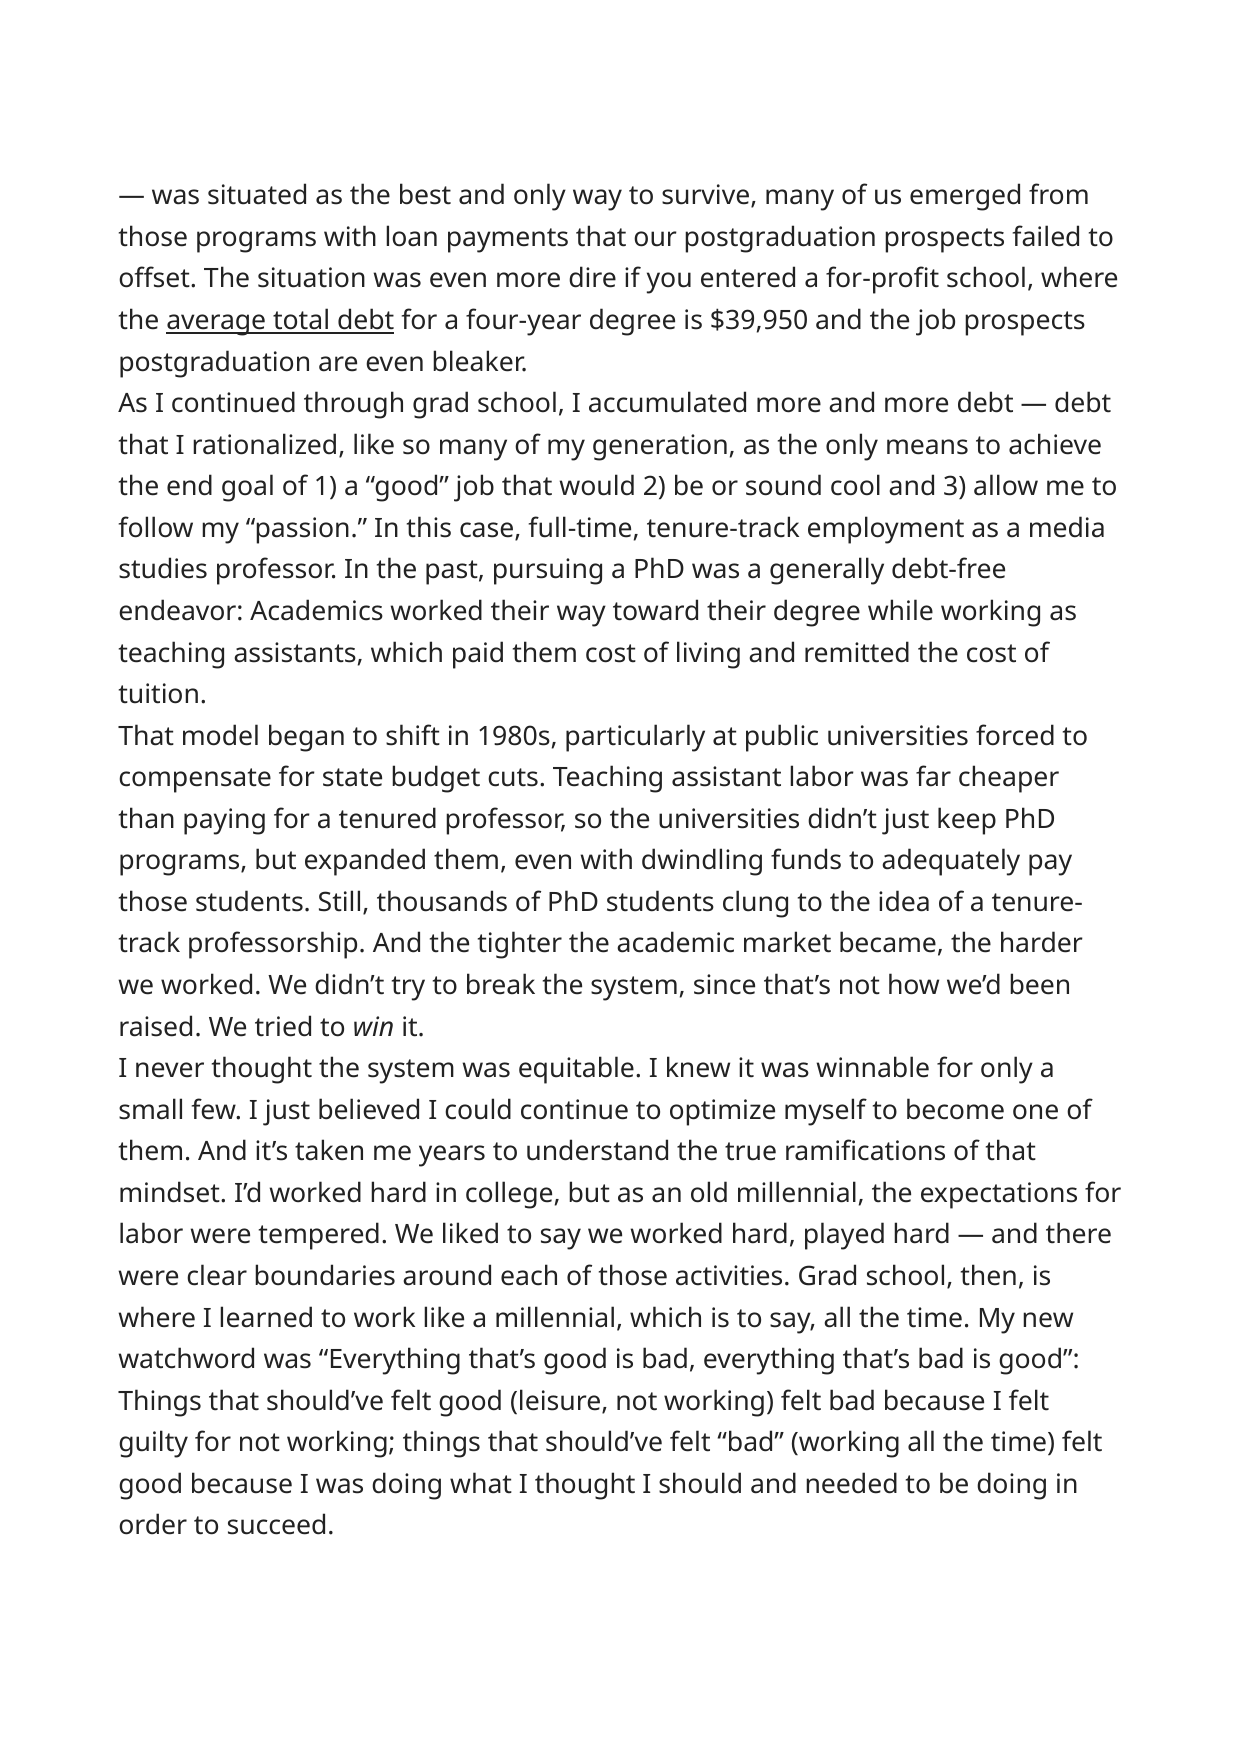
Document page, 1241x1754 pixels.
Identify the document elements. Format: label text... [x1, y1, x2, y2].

text That model began to shift in 1980s, particularly at public universities forced to compensate for state budget cuts. Teaching assistant labor was far cheaper than paying for a tenured professor, so the universities didn’t just keep PhD programs, but expanded them, even with dwindling funds to adequately pay those students. Still, thousands of PhD students clung to the idea of a tenure-track professorship. And the tighter the academic market became, the harder we worked. We didn’t try to break the system, since that’s not how we’d been raised. We tried to win it. [118, 717, 1122, 1044]
text As I continued through grad school, I accumulated more and more debt — debt that I rationalized, like so many of my generation, as the only means to achieve the end goal of 1) a “good” job that would 2) be or sound cool and 3) allow me to follow my “passion.” In this case, full-time, tenure-track employment as a media studies professor. In the past, pursuing a PhD was a generally debt-free endeavor: Academics worked their way toward their degree while working as teaching assistants, which paid them cost of living and remitted the cost of tuition. [118, 384, 1122, 711]
text — was situated as the best and only way to survive, many of us emerged from those programs with loan payments that our postgraduation prospects failed to offset. The situation was even more dire if you entered a for-profit school, where the average total debt for a four-year degree is $39,950 and the job prospects postgraduation are even bleaker. [118, 176, 1122, 379]
text I never thought the system was equitable. I knew it was winnable for only a small few. I just believed I could continue to optimize myself to become one of them. And it’s taken me years to understand the true ramifications of that mindset. I’d worked hard in college, but as an old millennial, the expectations for labor were tempered. We liked to say we worked hard, played hard — and there were clear boundaries around each of those activities. Grad school, then, is where I learned to work like a millennial, which is to say, all the time. My new watchword was “Everything that’s good is bad, everything that’s bad is good”: Things that should’ve felt good (leisure, not working) felt bad because I felt guilty for not working; things that should’ve felt “bad” (working all the time) felt good because I was doing what I thought I should and needed to be doing in order to succeed. [118, 1049, 1122, 1542]
